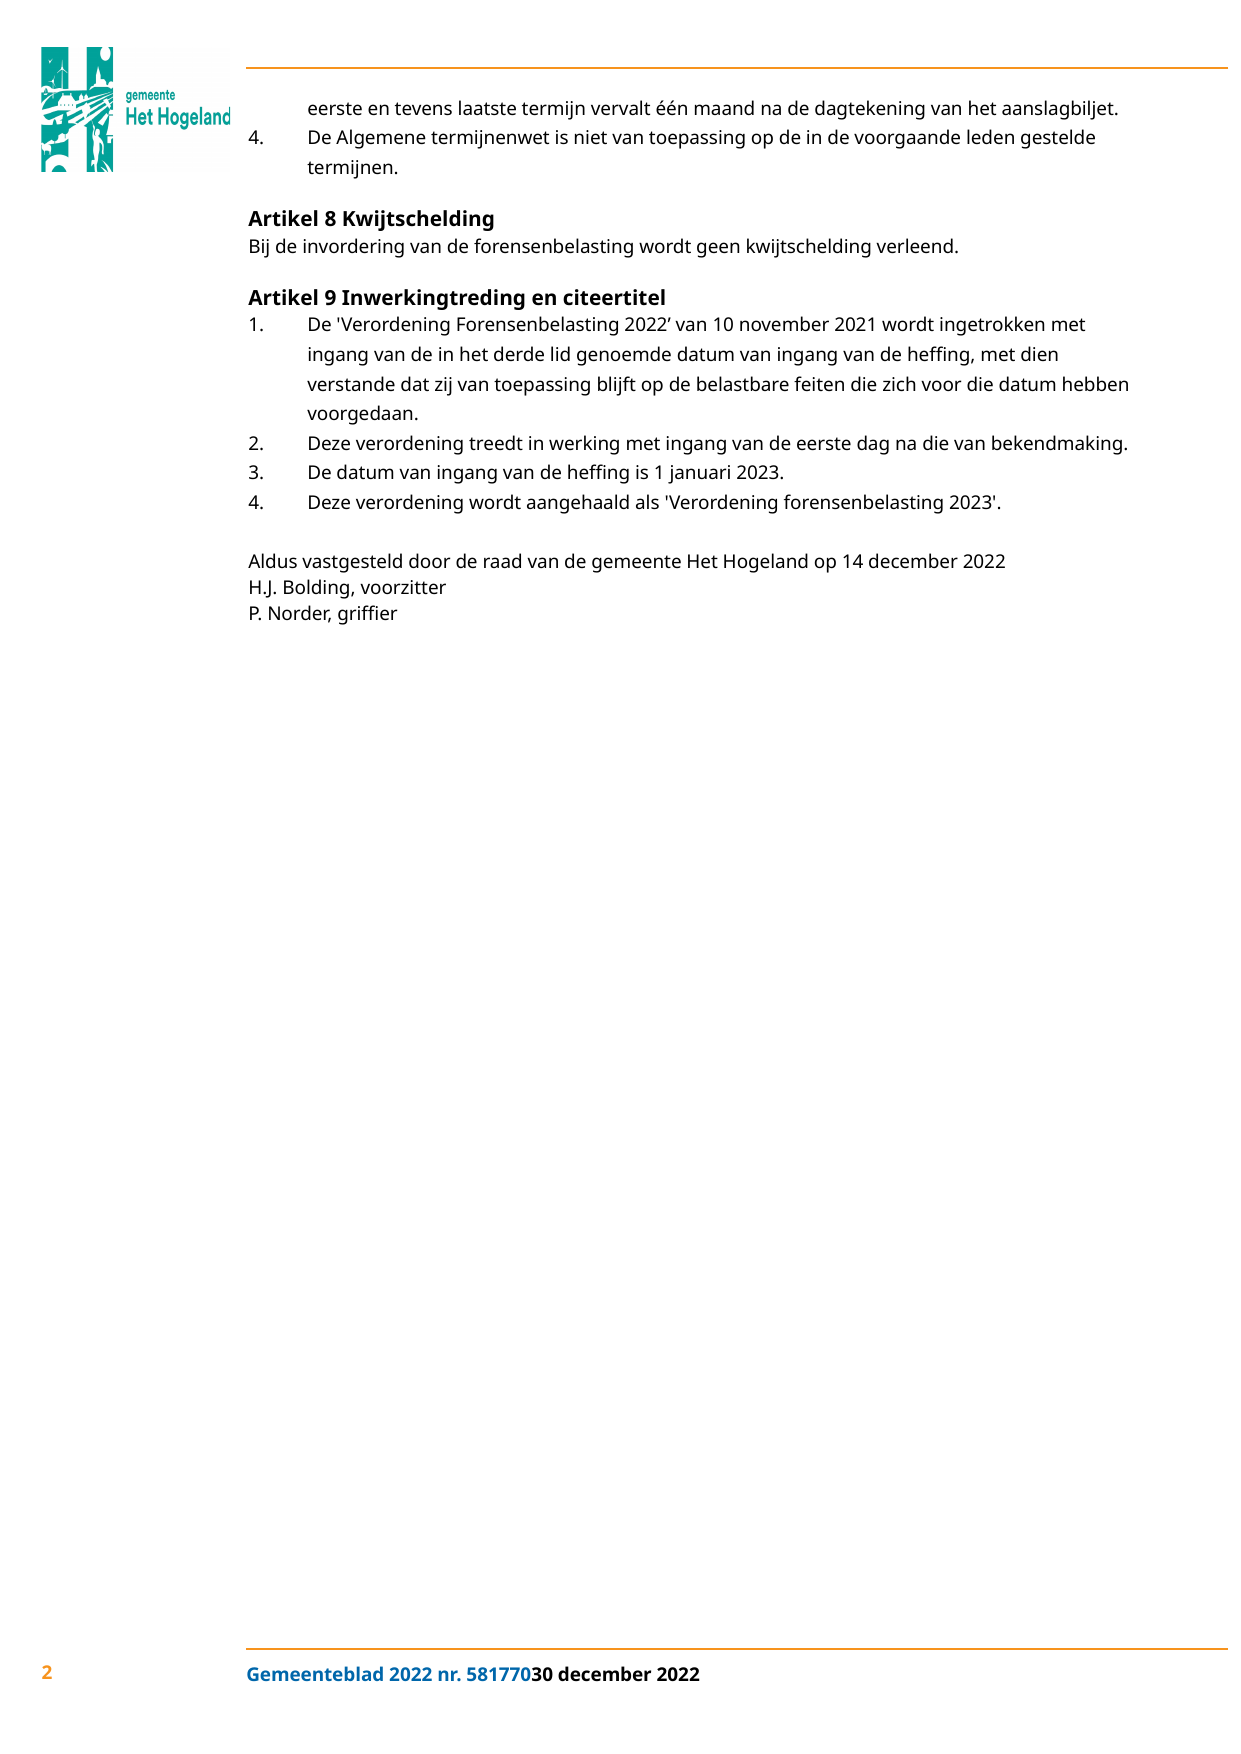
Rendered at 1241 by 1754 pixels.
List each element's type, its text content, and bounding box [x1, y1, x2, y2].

list Deze verordening treedt in werking met ingang van de eerste dag na die van bekendmaking. [248, 430, 1152, 456]
text Artikel 8 Kwijtschelding [248, 204, 1152, 233]
text P. Norder, griffier [248, 600, 1152, 626]
text H.J. Bolding, voorzitter [248, 574, 1152, 600]
list De Algemene termijnenwet is niet van toepassing op de in de voorgaande leden gestelde termijnen. [248, 124, 1152, 180]
picture [41, 47, 231, 172]
list De datum van ingang van de heffing is 1 januari 2023. [248, 459, 1152, 485]
list Deze verordening wordt aangehaald als 'Verordening forensenbelasting 2023'. [248, 489, 1152, 515]
list De 'Verordening Forensenbelasting 2022’ van 10 november 2021 wordt ingetrokken met ingang van de in het derde lid genoemde datum van ingang van de heffing, met dien verstande dat zij van toepassing blijft op de belastbare feiten die zich voor die datum hebben voorgedaan. [248, 312, 1152, 426]
text Bij de invordering van de forensenbelasting wordt geen kwijtschelding verleend. [248, 233, 1152, 258]
list eerste en tevens laatste termijn vervalt één maand na de dagtekening van het aanslagbiljet. [248, 95, 1152, 121]
text Aldus vastgesteld door de raad van de gemeente Het Hogeland op 14 december 2022 [248, 548, 1152, 574]
text Artikel 9 Inwerkingtreding en citeertitel [248, 283, 1152, 312]
